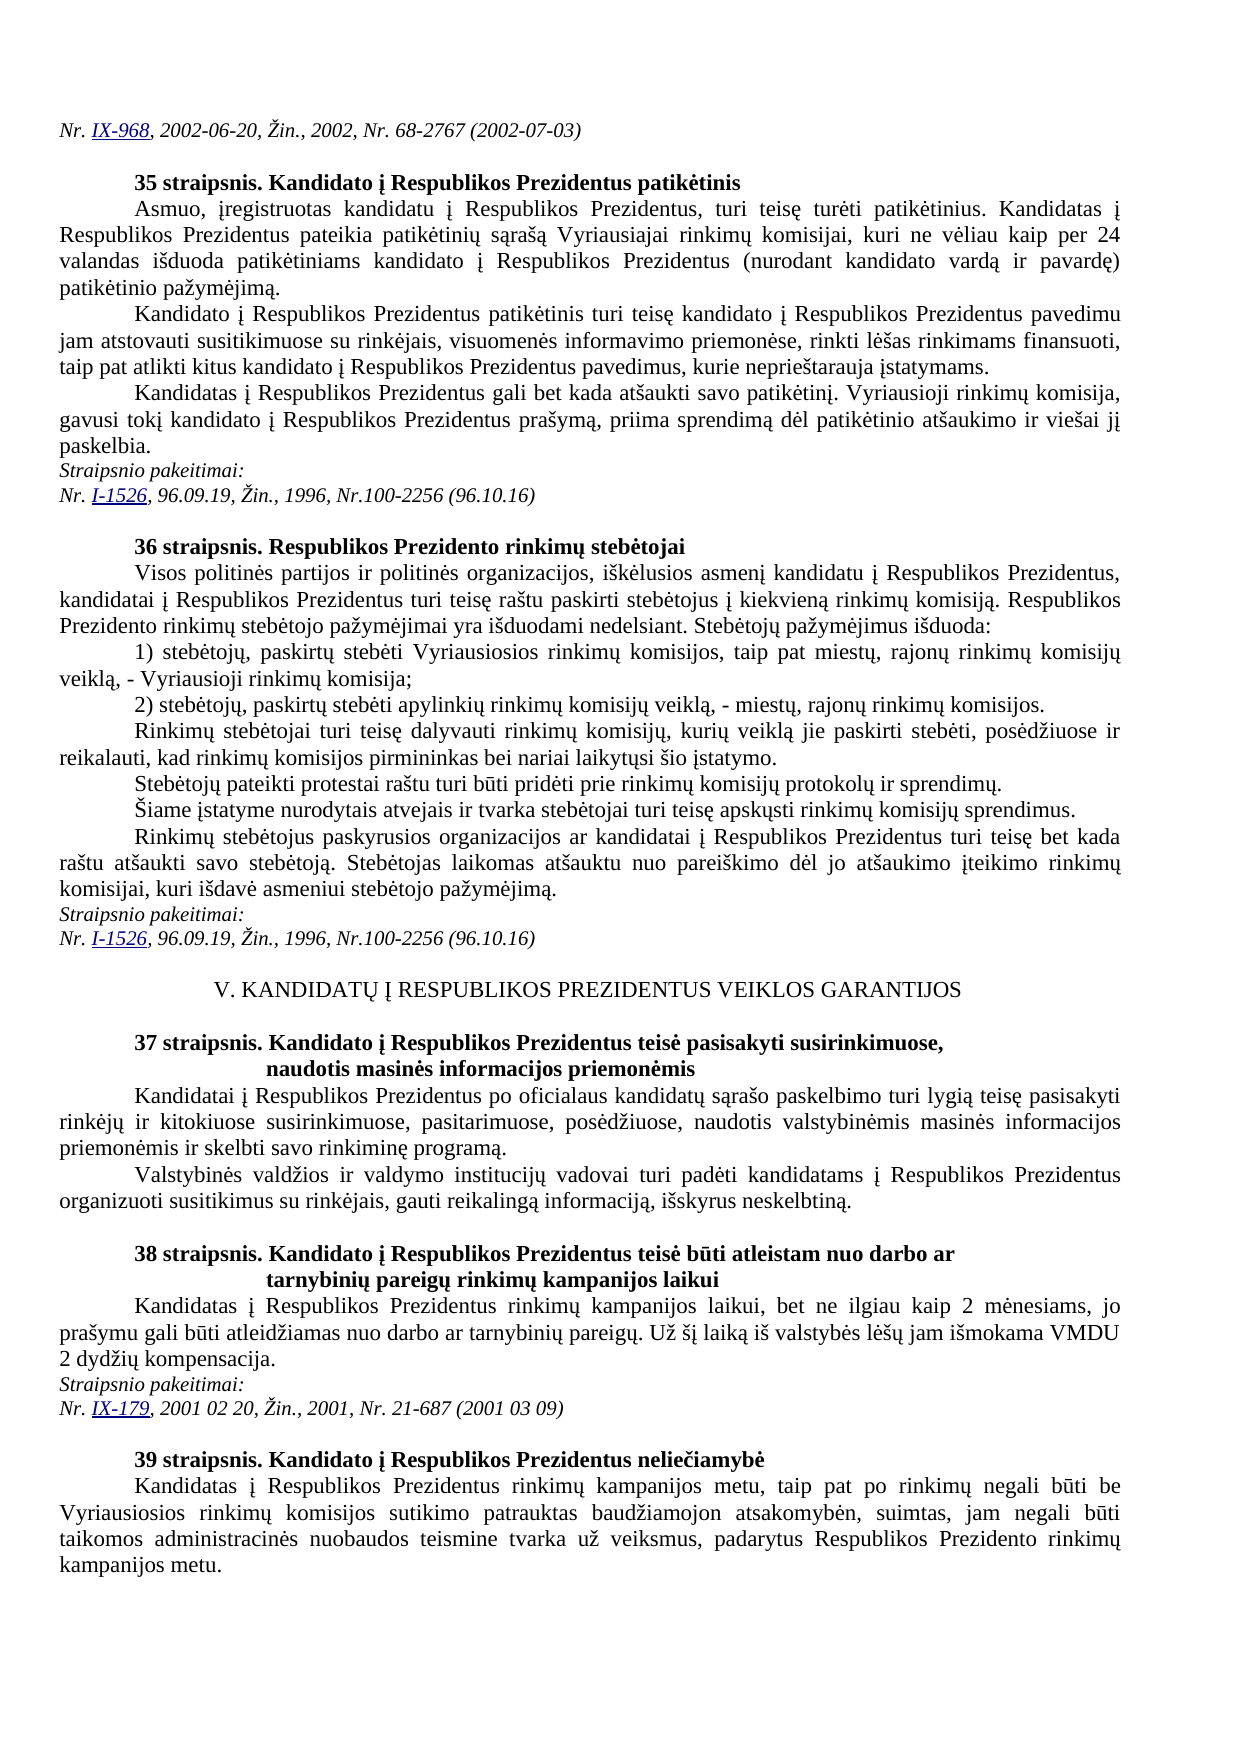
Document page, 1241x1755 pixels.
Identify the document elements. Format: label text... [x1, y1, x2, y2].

text Kandidatai į Respublikos Prezidentus po oficialaus kandidatų sąrašo paskelbimo turi lygią teisę pasisakyti rinkėjų ir kitokiuose susirinkimuose, pasitarimuose, posėdžiuose, naudotis valstybinėmis masinės informacijos priemonėmis ir skelbti savo rinkiminę programą. [59, 1082, 1122, 1161]
text tarnybinių pareigų rinkimų kampanijos laikui [266, 1266, 1122, 1293]
text Kandidatas į Respublikos Prezidentus gali bet kada atšaukti savo patikėtinį. Vyriausioji rinkimų komisija, gavusi tokį kandidato į Respublikos Prezidentus prašymą, priima sprendimą dėl patikėtinio atšaukimo ir viešai jį paskelbia. [59, 379, 1122, 458]
text Straipsnio pakeitimai: [59, 458, 1122, 482]
text Stebėtojų pateikti protestai raštu turi būti pridėti prie rinkimų komisijų protokolų ir sprendimų. [59, 770, 1122, 796]
text Rinkimų stebėtojus paskyrusios organizacijos ar kandidatai į Respublikos Prezidentus turi teisę bet kada raštu atšaukti savo stebėtoją. Stebėtojas laikomas atšauktu nuo pareiškimo dėl jo atšaukimo įteikimo rinkimų komisijai, kuri išdavė asmeniui stebėtojo pažymėjimą. [59, 823, 1122, 902]
text 35 straipsnis. Kandidato į Respublikos Prezidentus patikėtinis [59, 168, 1122, 195]
text Nr. IX-179, 2001 02 20, Žin., 2001, Nr. 21-687 (2001 03 09) [59, 1396, 1122, 1420]
text Nr. I-1526, 96.09.19, Žin., 1996, Nr.100-2256 (96.10.16) [59, 482, 1122, 507]
text 1) stebėtojų, paskirtų stebėti Vyriausiosios rinkimų komisijos, taip pat miestų, rajonų rinkimų komisijų veiklą, - Vyriausioji rinkimų komisija; [59, 638, 1122, 691]
text Straipsnio pakeitimai: [59, 1372, 1122, 1396]
text Straipsnio pakeitimai: [59, 902, 1122, 926]
text 37 straipsnis. Kandidato į Respublikos Prezidentus teisė pasisakyti susirinkimuose, [59, 1029, 1122, 1055]
text 36 straipsnis. Respublikos Prezidento rinkimų stebėtojai [59, 533, 1122, 559]
text Visos politinės partijos ir politinės organizacijos, iškėlusios asmenį kandidatu į Respublikos Prezidentus, kandidatai į Respublikos Prezidentus turi teisę raštu paskirti stebėtojus į kiekvieną rinkimų komisiją. Respublikos Prezidento rinkimų stebėtojo pažymėjimai yra išduodami nedelsiant. Stebėtojų pažymėjimus išduoda: [59, 559, 1122, 638]
text V. KANDIDATŲ Į RESPUBLIKOS PREZIDENTUS VEIKLOS GARANTIJOS [59, 976, 1122, 1003]
text 39 straipsnis. Kandidato į Respublikos Prezidentus neliečiamybė [59, 1446, 1122, 1472]
text naudotis masinės informacijos priemonėmis [59, 1055, 1122, 1082]
text Kandidatas į Respublikos Prezidentus rinkimų kampanijos laikui, bet ne ilgiau kaip 2 mėnesiams, jo prašymu gali būti atleidžiamas nuo darbo ar tarnybinių pareigų. Už šį laiką iš valstybės lėšų jam išmokama VMDU 2 dydžių kompensacija. [59, 1293, 1122, 1372]
text Šiame įstatyme nurodytais atvejais ir tvarka stebėtojai turi teisę apskųsti rinkimų komisijų sprendimus. [59, 796, 1122, 823]
text 38 straipsnis. Kandidato į Respublikos Prezidentus teisė būti atleistam nuo darbo ar [134, 1240, 1122, 1266]
text Kandidato į Respublikos Prezidentus patikėtinis turi teisę kandidato į Respublikos Prezidentus pavedimu jam atstovauti susitikimuose su rinkėjais, visuomenės informavimo priemonėse, rinkti lėšas rinkimams finansuoti, taip pat atlikti kitus kandidato į Respublikos Prezidentus pavedimus, kurie neprieštarauja įstatymams. [59, 300, 1122, 379]
text 2) stebėtojų, paskirtų stebėti apylinkių rinkimų komisijų veiklą, - miestų, rajonų rinkimų komisijos. [59, 691, 1122, 717]
text Rinkimų stebėtojai turi teisę dalyvauti rinkimų komisijų, kurių veiklą jie paskirti stebėti, posėdžiuose ir reikalauti, kad rinkimų komisijos pirmininkas bei nariai laikytųsi šio įstatymo. [59, 717, 1122, 770]
text Nr. I-1526, 96.09.19, Žin., 1996, Nr.100-2256 (96.10.16) [59, 926, 1122, 950]
text Asmuo, įregistruotas kandidatu į Respublikos Prezidentus, turi teisę turėti patikėtinius. Kandidatas į Respublikos Prezidentus pateikia patikėtinių sąrašą Vyriausiajai rinkimų komisijai, kuri ne vėliau kaip per 24 valandas išduoda patikėtiniams kandidato į Respublikos Prezidentus (nurodant kandidato vardą ir pavardę) patikėtinio pažymėjimą. [59, 195, 1122, 300]
text Valstybinės valdžios ir valdymo institucijų vadovai turi padėti kandidatams į Respublikos Prezidentus organizuoti susitikimus su rinkėjais, gauti reikalingą informaciją, išskyrus neskelbtiną. [59, 1161, 1122, 1213]
text Nr. IX-968, 2002-06-20, Žin., 2002, Nr. 68-2767 (2002-07-03) [59, 118, 1122, 142]
text Kandidatas į Respublikos Prezidentus rinkimų kampanijos metu, taip pat po rinkimų negali būti be Vyriausiosios rinkimų komisijos sutikimo patrauktas baudžiamojon atsakomybėn, suimtas, jam negali būti taikomos administracinės nuobaudos teismine tvarka už veiksmus, padarytus Respublikos Prezidento rinkimų kampanijos metu. [59, 1472, 1122, 1578]
